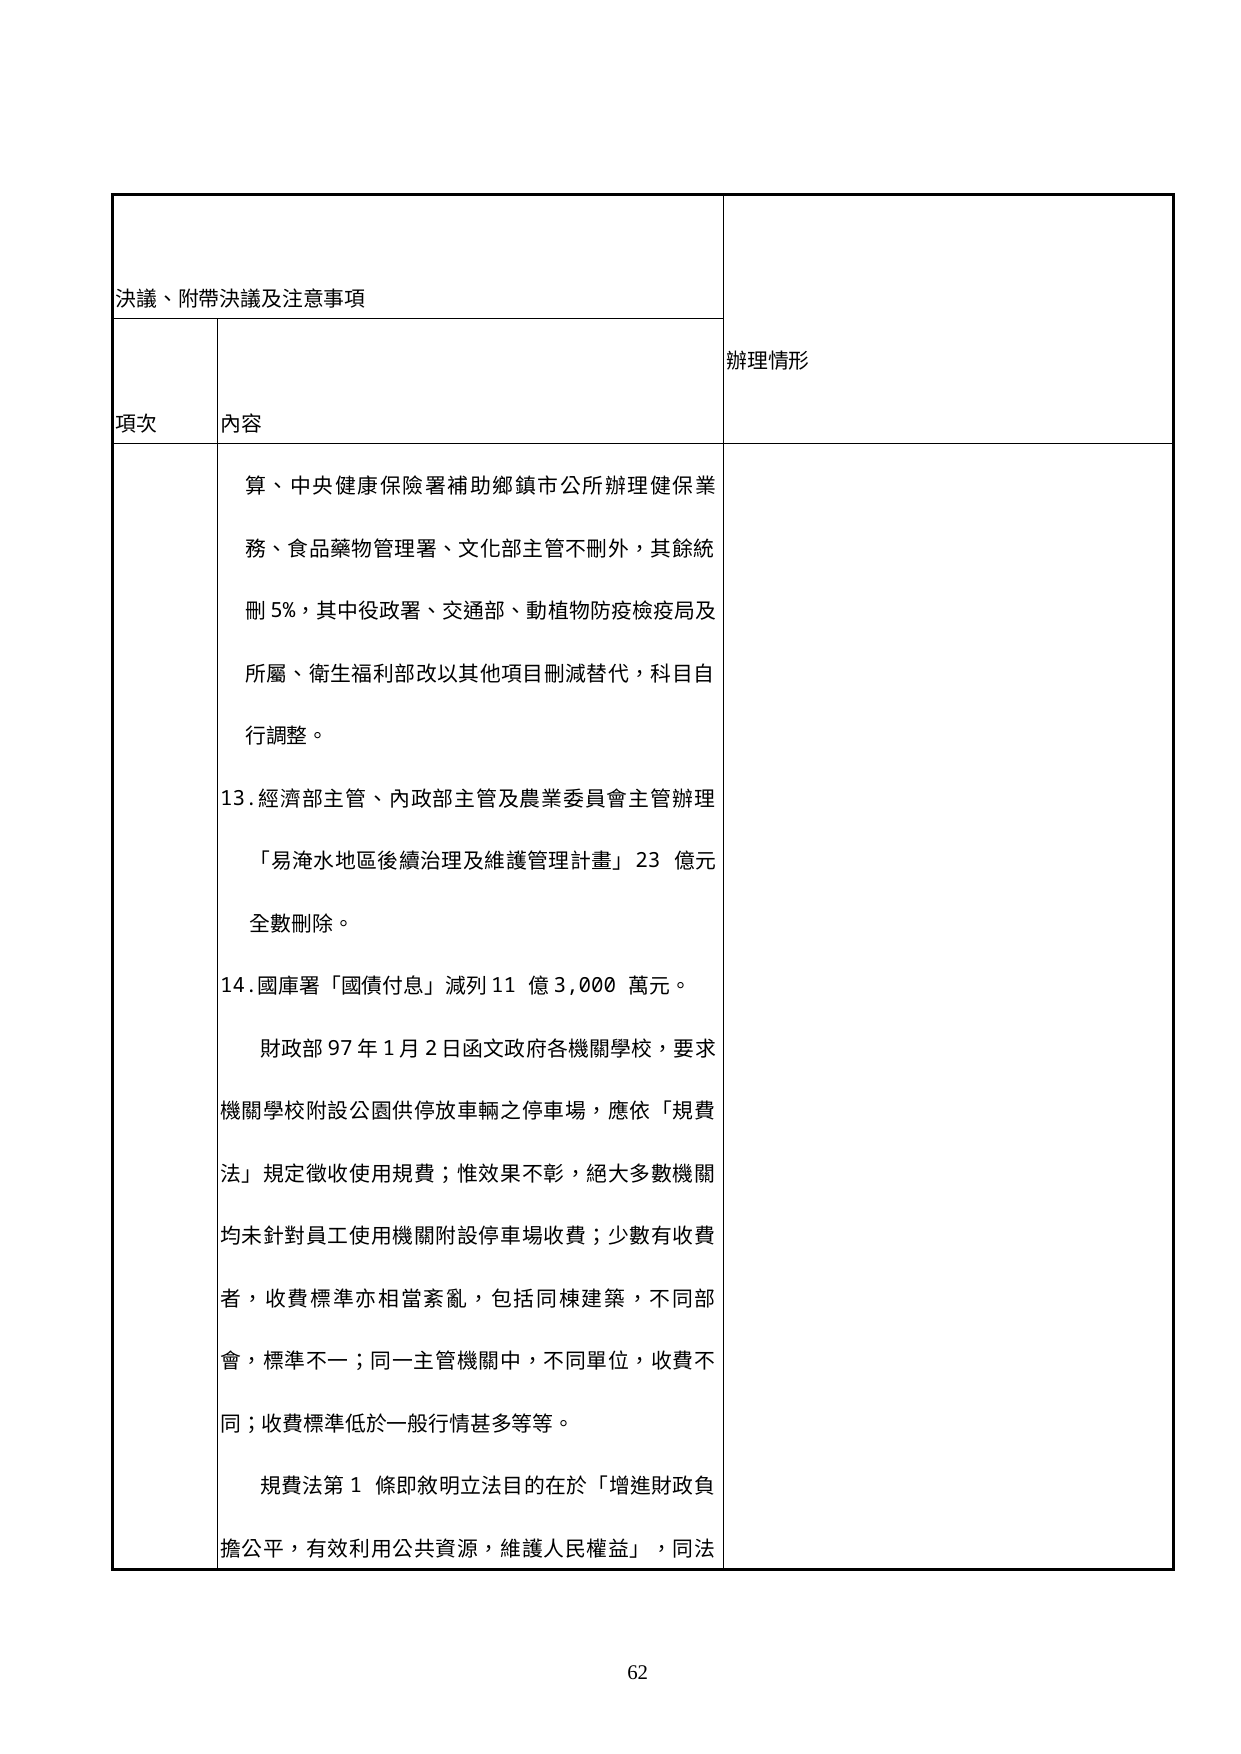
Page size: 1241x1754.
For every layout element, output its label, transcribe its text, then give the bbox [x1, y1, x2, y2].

table_cell [114, 444, 217, 1568]
table_cell 內容 [218, 319, 723, 443]
table_cell 項次 [114, 319, 217, 443]
table_header 辦理情形 [724, 196, 1172, 443]
table_cell 算、中央健康保險署補助鄉鎮市公所辦理健保業務、食品藥物管理署、文化部主管不刪外，其餘統刪5%，其中役政署、交通部、動植物防疫檢疫局及所屬、衛生福利部改以其他項目刪減替代，科目自行調整。 13.經濟部主管、內政部主管及農業委員會主管辦理「易淹水地區後續治理及維護管理計畫」23 億元全數刪除。 14.國庫署「國債付息」減列11 億3,000 萬元。 財政部97年1月2日函文政府各機關學校，要求機關學校附設公園供停放車輛之停車場，應依「規費法」規定徵收使用規費；惟效果不彰，絕大多數機關均未針對員工使用機關附設停車場收費；少數有收費者，收費標準亦相當紊亂，包括同棟建築，不同部會，標準不一；同一主管機關中，不同單位，收費不同；收費標準低於一般行情甚多等等。 規費法第1 條即敘明立法目的在於「增進財政負擔公平，有效利用公共資源，維護人民權益」，同法 [218, 444, 723, 1568]
table_header 決議、附帶決議及注意事項 [114, 196, 723, 318]
table_cell [724, 444, 1172, 1568]
